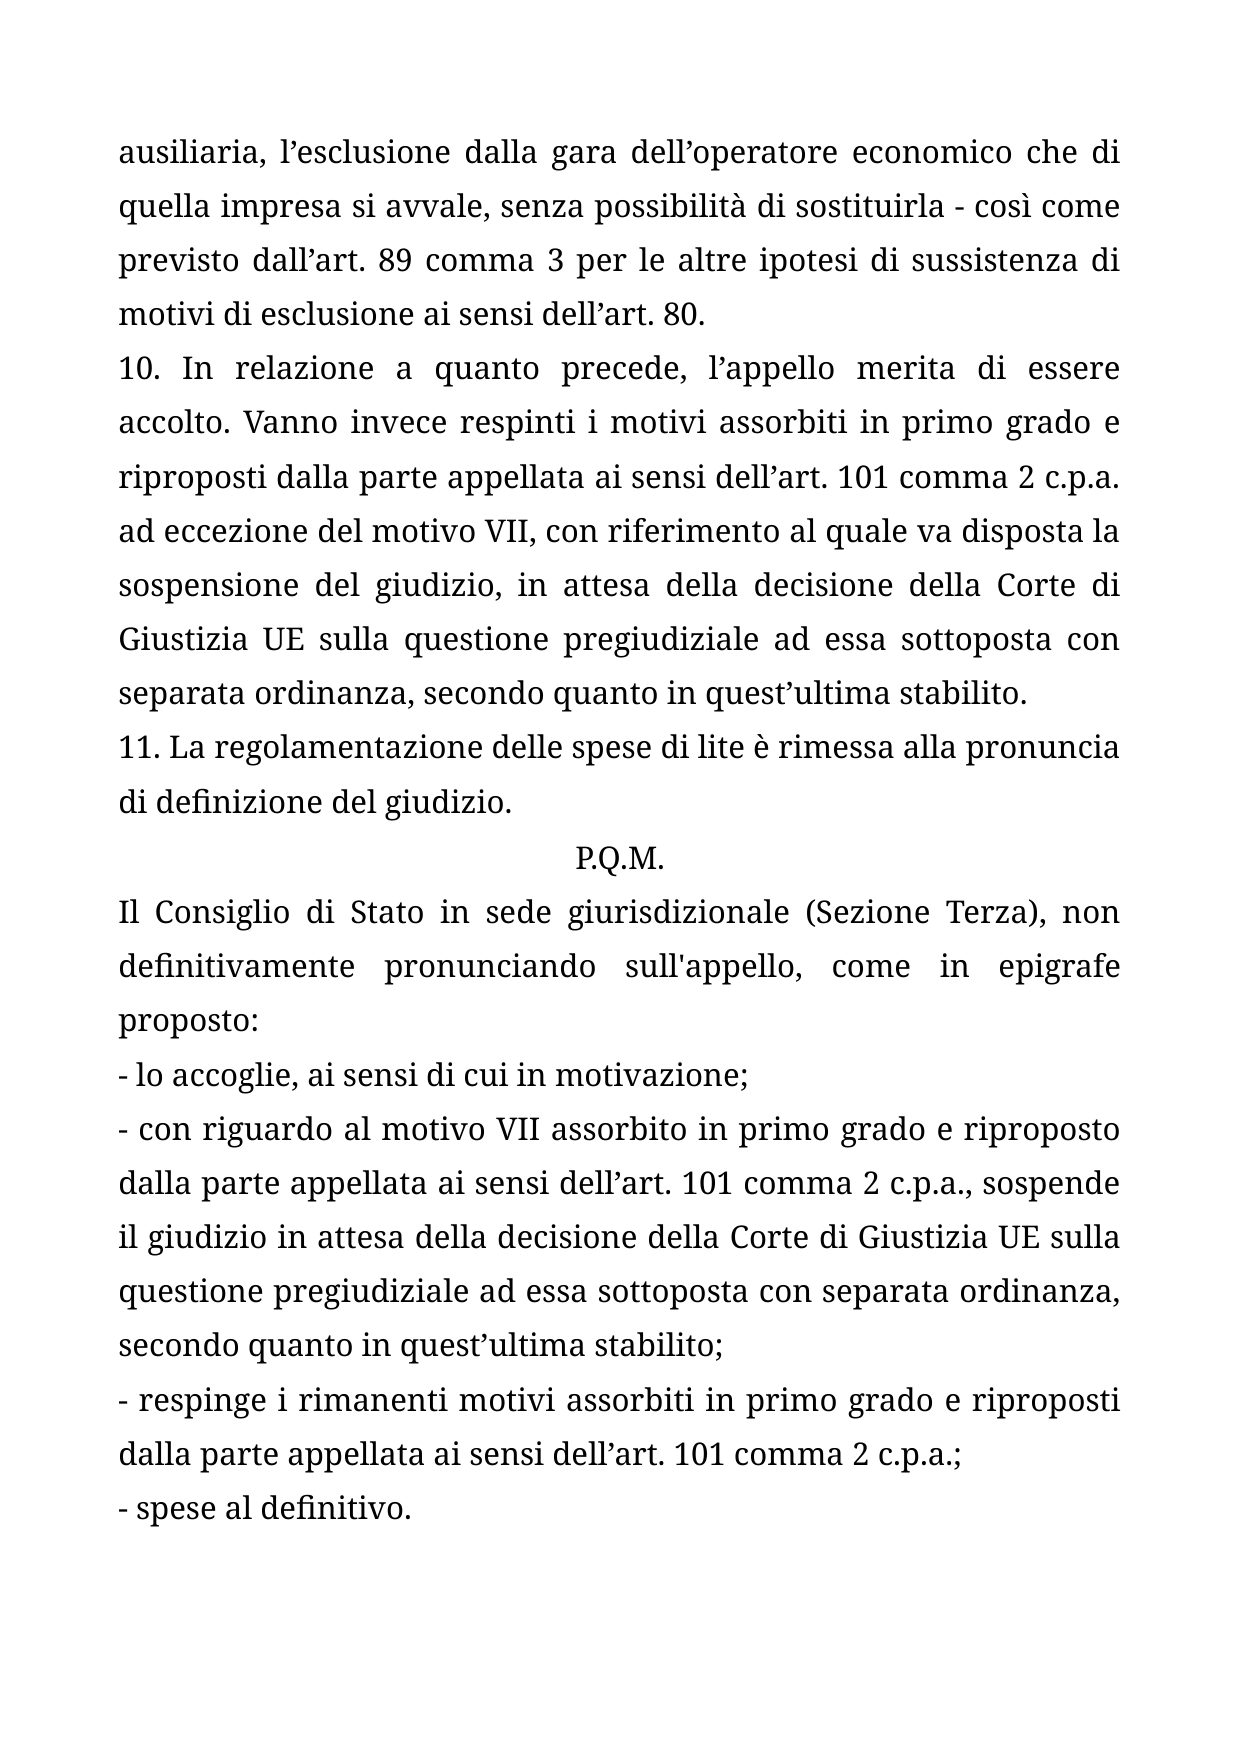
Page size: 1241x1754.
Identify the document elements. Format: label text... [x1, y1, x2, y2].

text ausiliaria, l’esclusione dalla gara dell’operatore economico che di quella impresa si avvale, senza possibilità di sostituirla - così come previsto dall’art. 89 comma 3 per le altre ipotesi di sussistenza di motivi di esclusione ai sensi dell’art. 80. [118, 118, 1122, 335]
text 10. In relazione a quanto precede, l’appello merita di essere accolto. Vanno invece respinti i motivi assorbiti in primo grado e riproposti dalla parte appellata ai sensi dell’art. 101 comma 2 c.p.a. ad eccezione del motivo VII, con riferimento al quale va disposta la sospensione del giudizio, in attesa della decisione della Corte di Giustizia UE sulla questione pregiudiziale ad essa sottoposta con separata ordinanza, secondo quanto in quest’ultima stabilito. [118, 335, 1122, 714]
text Il Consiglio di Stato in sede giurisdizionale (Sezione Terza), non definitivamente pronunciando sull'appello, come in epigrafe proposto: [118, 878, 1122, 1041]
text - con riguardo al motivo VII assorbito in primo grado e riproposto dalla parte appellata ai sensi dell’art. 101 comma 2 c.p.a., sospende il giudizio in attesa della decisione della Corte di Giustizia UE sulla questione pregiudiziale ad essa sottoposta con separata ordinanza, secondo quanto in quest’ultima stabilito; [118, 1095, 1122, 1366]
text P.Q.M. [118, 822, 1122, 878]
text - lo accoglie, ai sensi di cui in motivazione; [118, 1041, 1122, 1095]
text - spese al definitivo. [118, 1474, 1122, 1528]
text - respinge i rimanenti motivi assorbiti in primo grado e riproposti dalla parte appellata ai sensi dell’art. 101 comma 2 c.p.a.; [118, 1366, 1122, 1474]
text 11. La regolamentazione delle spese di lite è rimessa alla pronuncia di definizione del giudizio. [118, 714, 1122, 822]
